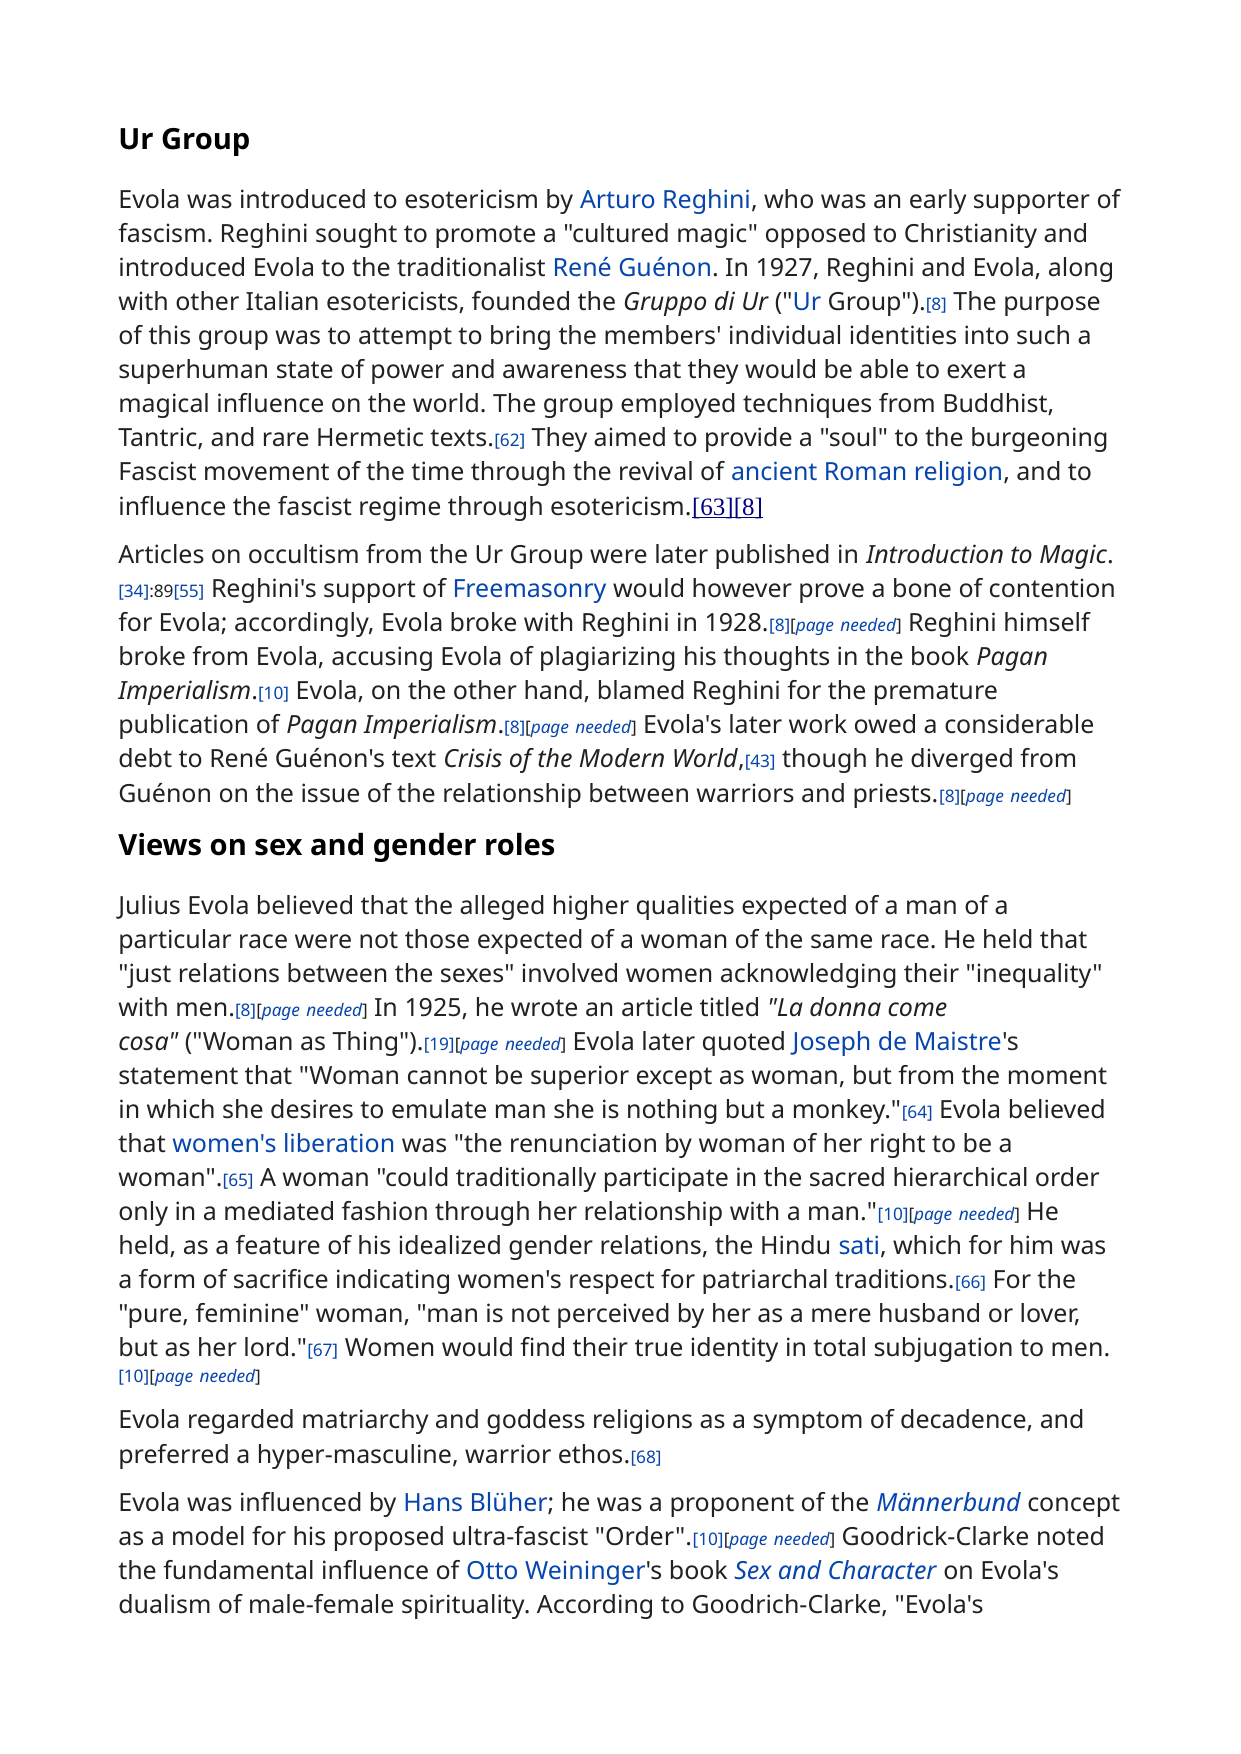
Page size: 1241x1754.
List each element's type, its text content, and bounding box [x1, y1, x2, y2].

text Evola regarded matriarchy and goddess religions as a symptom of decadence, and preferred a hyper-masculine, warrior ethos.[68] [118, 1402, 1122, 1470]
text Evola was introduced to esotericism by Arturo Reghini, who was an early supporter of fascism. Reghini sought to promote a "cultured magic" opposed to Christianity and introduced Evola to the traditionalist René Guénon. In 1927, Reghini and Evola, along with other Italian esotericists, founded the Gruppo di Ur ("Ur Group").[8] The purpose of this group was to attempt to bring the members' individual identities into such a superhuman state of power and awareness that they would be able to exert a magical influence on the world. The group employed techniques from Buddhist, Tantric, and rare Hermetic texts.[62] They aimed to provide a "soul" to the burgeoning Fascist movement of the time through the revival of ancient Roman religion, and to influence the fascist regime through esotericism.[63][8] [118, 182, 1122, 522]
subtitle Ur Group [118, 118, 1122, 158]
subtitle Views on sex and gender roles [118, 824, 1122, 863]
text Articles on occultism from the Ur Group were later published in Introduction to Magic.[34]:89[55] Reghini's support of Freemasonry would however prove a bone of contention for Evola; accordingly, Evola broke with Reghini in 1928.[8][page needed] Reghini himself broke from Evola, accusing Evola of plagiarizing his thoughts in the book Pagan Imperialism.[10] Evola, on the other hand, blamed Reghini for the premature publication of Pagan Imperialism.[8][page needed] Evola's later work owed a considerable debt to René Guénon's text Crisis of the Modern World,[43] though he diverged from Guénon on the issue of the relationship between warriors and priests.[8][page needed] [118, 537, 1122, 809]
text Evola was influenced by Hans Blüher; he was a proponent of the Männerbund concept as a model for his proposed ultra-fascist "Order".[10][page needed] Goodrick-Clarke noted the fundamental influence of Otto Weininger's book Sex and Character on Evola's dualism of male-female spirituality. According to Goodrich-Clarke, "Evola's [118, 1485, 1122, 1621]
text Julius Evola believed that the alleged higher qualities expected of a man of a particular race were not those expected of a woman of the same race. He held that "just relations between the sexes" involved women acknowledging their "inequality" with men.[8][page needed] In 1925, he wrote an article titled "La donna come cosa" ("Woman as Thing").[19][page needed] Evola later quoted Joseph de Maistre's statement that "Woman cannot be superior except as woman, but from the moment in which she desires to emulate man she is nothing but a monkey."[64] Evola believed that women's liberation was "the renunciation by woman of her right to be a woman".[65] A woman "could traditionally participate in the sacred hierarchical order only in a mediated fashion through her relationship with a man."[10][page needed] He held, as a feature of his idealized gender relations, the Hindu sati, which for him was a form of sacrifice indicating women's respect for patriarchal traditions.[66] For the "pure, feminine" woman, "man is not perceived by her as a mere husband or lover, but as her lord."[67] Women would find their true identity in total subjugation to men.[10][page needed] [118, 887, 1122, 1388]
